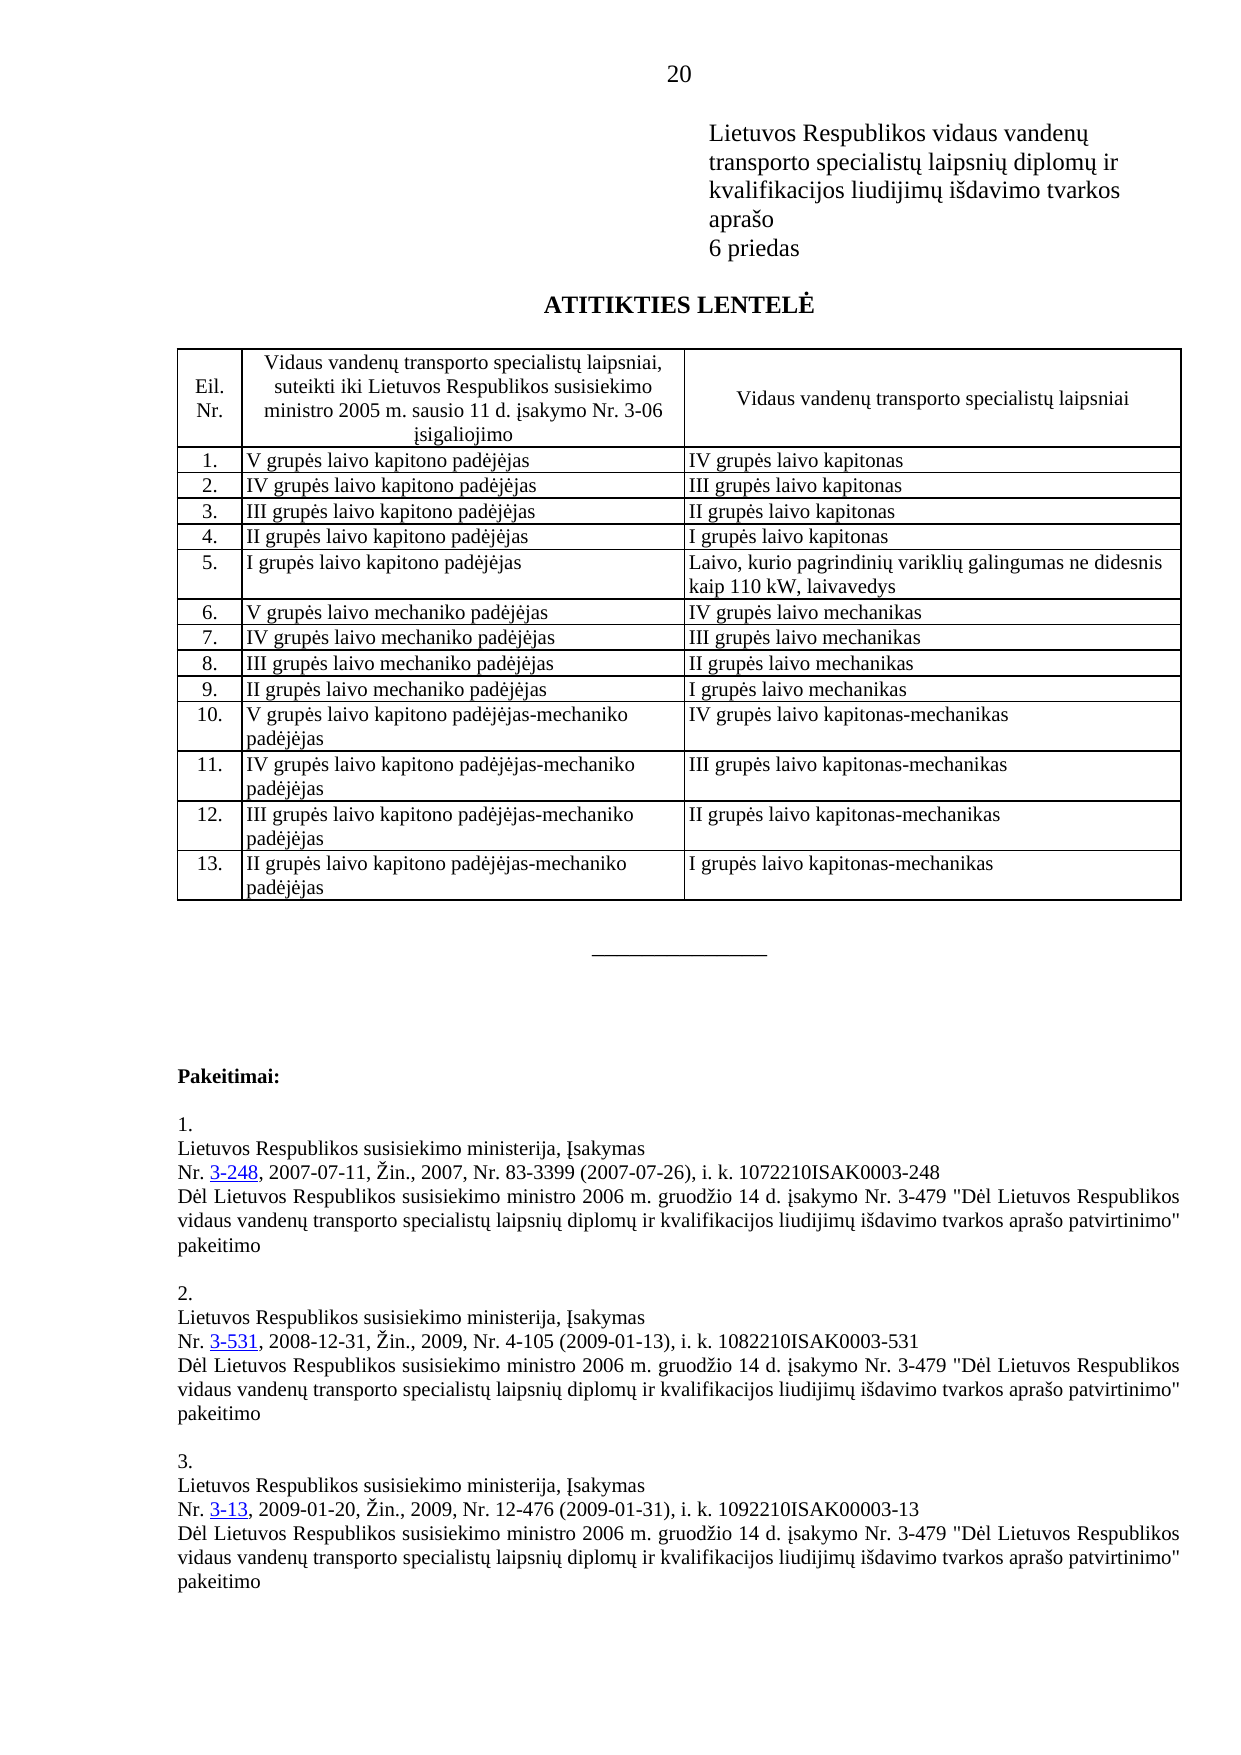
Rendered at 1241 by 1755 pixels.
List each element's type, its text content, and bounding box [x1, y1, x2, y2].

text Dėl Lietuvos Respublikos susisiekimo ministro 2006 m. gruodžio 14 d. įsakymo Nr. 3-479 "Dėl Lietuvos Respublikos vidaus vandenų transporto specialistų laipsnių diplomų ir kvalifikacijos liudijimų išdavimo tvarkos aprašo patvirtinimo" pakeitimo [177, 1521, 1181, 1593]
text Pakeitimai: [177, 1064, 1181, 1088]
table_header Eil. Nr. [178, 350, 241, 446]
text Lietuvos Respublikos susisiekimo ministerija, Įsakymas [177, 1136, 1181, 1160]
table_cell 12. [178, 802, 241, 850]
table_cell 10. [178, 702, 241, 750]
text 3. [177, 1449, 1181, 1473]
text Lietuvos Respublikos vidaus vandenų [709, 118, 1181, 147]
text Nr. 3-531, 2008-12-31, Žin., 2009, Nr. 4-105 (2009-01-13), i. k. 1082210ISAK0003-531 [177, 1329, 1181, 1353]
text Dėl Lietuvos Respublikos susisiekimo ministro 2006 m. gruodžio 14 d. įsakymo Nr. 3-479 "Dėl Lietuvos Respublikos vidaus vandenų transporto specialistų laipsnių diplomų ir kvalifikacijos liudijimų išdavimo tvarkos aprašo patvirtinimo" pakeitimo [177, 1184, 1181, 1257]
text Nr. 3-248, 2007-07-11, Žin., 2007, Nr. 83-3399 (2007-07-26), i. k. 1072210ISAK0003-248 [177, 1160, 1181, 1184]
table_cell 11. [178, 752, 241, 800]
table_cell IV grupės laivo kapitonas-mechanikas [685, 702, 1180, 750]
text 6 priedas [177, 233, 1181, 262]
table_cell 13. [178, 851, 241, 899]
table_cell I grupės laivo kapitonas-mechanikas [685, 851, 1180, 899]
text 2. [177, 1281, 1181, 1305]
text Lietuvos Respublikos susisiekimo ministerija, Įsakymas [177, 1305, 1181, 1329]
table_cell II grupės laivo kapitonas-mechanikas [685, 802, 1180, 850]
text ATITIKTIES LENTELĖ [177, 291, 1181, 319]
table_header Vidaus vandenų transporto specialistų laipsniai [685, 350, 1180, 446]
table_cell I grupės laivo kapitono padėjėjas [243, 550, 684, 598]
table_cell 5. [178, 550, 241, 598]
text Dėl Lietuvos Respublikos susisiekimo ministro 2006 m. gruodžio 14 d. įsakymo Nr. 3-479 "Dėl Lietuvos Respublikos vidaus vandenų transporto specialistų laipsnių diplomų ir kvalifikacijos liudijimų išdavimo tvarkos aprašo patvirtinimo" pakeitimo [177, 1353, 1181, 1425]
text kvalifikacijos liudijimų išdavimo tvarkos [177, 176, 1181, 204]
text Nr. 3-13, 2009-01-20, Žin., 2009, Nr. 12-476 (2009-01-31), i. k. 1092210ISAK00003-13 [177, 1497, 1181, 1521]
text 1. [177, 1112, 1181, 1136]
table_cell III grupės laivo kapitonas-mechanikas [685, 752, 1180, 800]
text transporto specialistų laipsnių diplomų ir [177, 147, 1181, 176]
text Lietuvos Respublikos susisiekimo ministerija, Įsakymas [177, 1473, 1181, 1497]
text aprašo [177, 204, 1181, 233]
text ______________ [177, 930, 1181, 958]
